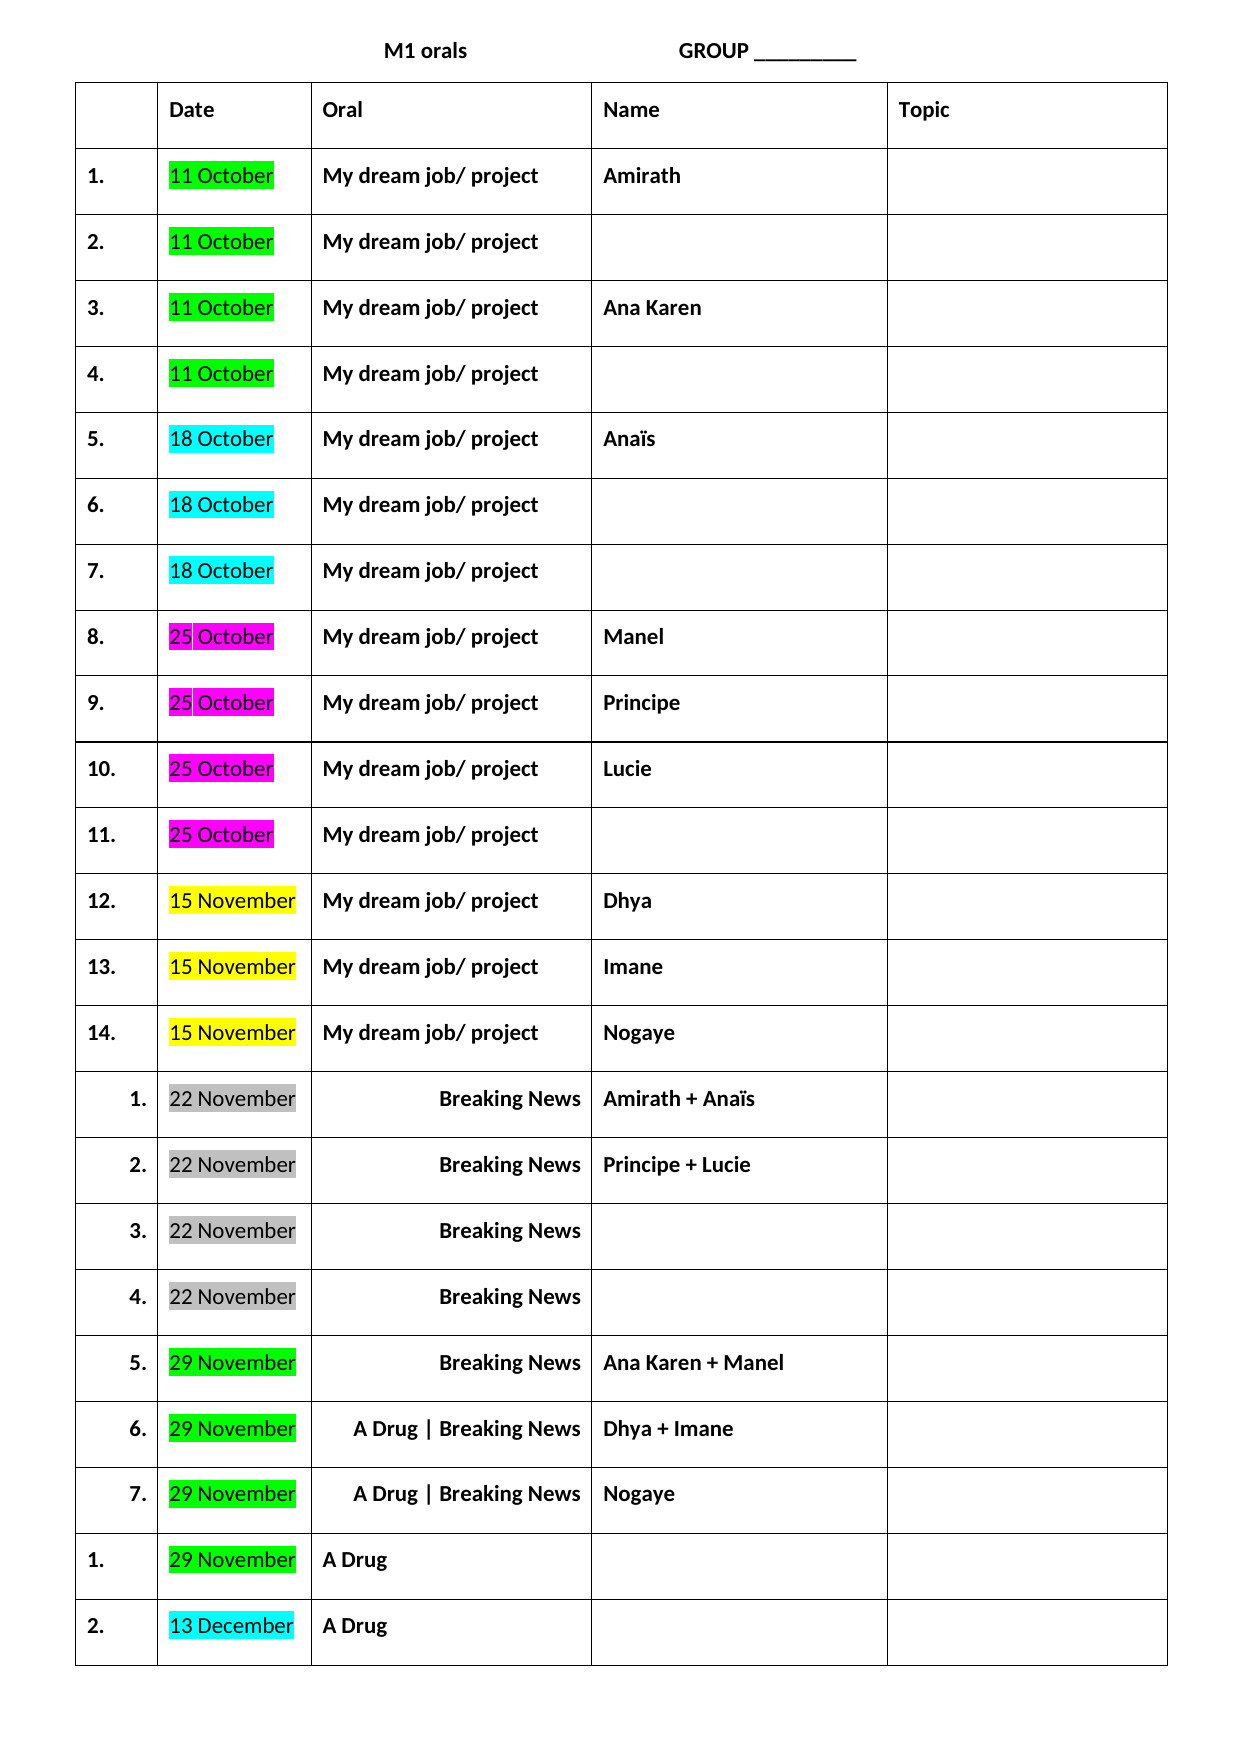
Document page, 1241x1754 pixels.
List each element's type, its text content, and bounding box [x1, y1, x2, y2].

table_cell Dhya + Imane [592, 1402, 887, 1467]
table_cell [592, 1600, 887, 1664]
table_cell 1. [76, 1072, 157, 1137]
table_cell My dream job/ project [312, 215, 591, 280]
table_cell [888, 347, 1167, 412]
table_cell Breaking News [312, 1270, 591, 1335]
table_cell My dream job/ project [312, 808, 591, 873]
table_cell [888, 413, 1167, 478]
table_cell A Drug | Breaking News [312, 1402, 591, 1467]
table_cell 6. [76, 479, 157, 543]
table_cell 22 November [158, 1270, 311, 1335]
table_cell 18 October [158, 413, 311, 478]
table_cell Breaking News [312, 1072, 591, 1137]
table_header Name [592, 83, 887, 148]
table_cell 11 October [158, 149, 311, 214]
table_cell 8. [76, 611, 157, 675]
table_cell [888, 1072, 1167, 1137]
table_cell Breaking News [312, 1336, 591, 1401]
table_cell 5. [76, 1336, 157, 1401]
table_cell 29 November [158, 1534, 311, 1598]
table_cell 2. [76, 1600, 157, 1664]
table_cell Principe + Lucie [592, 1138, 887, 1203]
table_cell A Drug | Breaking News [312, 1468, 591, 1533]
text M1 orals GROUP _________ [75, 36, 1165, 64]
table_cell Ana Karen [592, 281, 887, 346]
table_cell My dream job/ project [312, 874, 591, 939]
table_cell Breaking News [312, 1204, 591, 1269]
table_cell 22 November [158, 1204, 311, 1269]
table_cell 25 October [158, 676, 311, 741]
table_cell Breaking News [312, 1138, 591, 1203]
table_cell [888, 149, 1167, 214]
table_cell [592, 347, 887, 412]
table_cell Principe [592, 676, 887, 741]
table_cell [888, 1270, 1167, 1335]
table_cell 1. [76, 1534, 157, 1598]
table_cell A Drug [312, 1600, 591, 1664]
table_cell 7. [76, 1468, 157, 1533]
table_cell [888, 215, 1167, 280]
table_cell [888, 1468, 1167, 1533]
table_cell A Drug [312, 1534, 591, 1598]
table_cell 25 October [158, 743, 311, 807]
table_cell My dream job/ project [312, 940, 591, 1005]
table_cell Nogaye [592, 1468, 887, 1533]
table_cell [888, 940, 1167, 1005]
table_cell 13. [76, 940, 157, 1005]
table_cell 22 November [158, 1072, 311, 1137]
table_cell [592, 215, 887, 280]
table_cell 22 November [158, 1138, 311, 1203]
table_cell 11 October [158, 347, 311, 412]
table_cell Imane [592, 940, 887, 1005]
table_cell [888, 611, 1167, 675]
table_cell [592, 808, 887, 873]
table_cell 25 October [158, 611, 311, 675]
table_cell Ana Karen + Manel [592, 1336, 887, 1401]
table_cell My dream job/ project [312, 347, 591, 412]
table_cell 10. [76, 743, 157, 807]
table_cell [888, 1600, 1167, 1664]
table_cell Anaïs [592, 413, 887, 478]
table_cell Dhya [592, 874, 887, 939]
table_cell Nogaye [592, 1006, 887, 1071]
table_cell Amirath + Anaïs [592, 1072, 887, 1137]
table_cell My dream job/ project [312, 479, 591, 543]
table_cell 15 November [158, 940, 311, 1005]
table_cell Amirath [592, 149, 887, 214]
table_cell My dream job/ project [312, 149, 591, 214]
table_cell [592, 1534, 887, 1598]
table_cell My dream job/ project [312, 413, 591, 478]
table_cell 1. [76, 149, 157, 214]
table_cell 11 October [158, 215, 311, 280]
table_cell [888, 281, 1167, 346]
table_cell 3. [76, 281, 157, 346]
table_cell [888, 1204, 1167, 1269]
table_cell [888, 1336, 1167, 1401]
table_cell My dream job/ project [312, 281, 591, 346]
table_cell 29 November [158, 1402, 311, 1467]
table_cell My dream job/ project [312, 743, 591, 807]
table_cell [592, 545, 887, 609]
table_header Oral [312, 83, 591, 148]
table_cell 2. [76, 1138, 157, 1203]
table_cell [888, 808, 1167, 873]
table_cell 7. [76, 545, 157, 609]
table_cell My dream job/ project [312, 611, 591, 675]
table_cell 15 November [158, 1006, 311, 1071]
table_cell My dream job/ project [312, 676, 591, 741]
table_cell [888, 1006, 1167, 1071]
table_cell 6. [76, 1402, 157, 1467]
table_cell 13 December [158, 1600, 311, 1664]
table_header Topic [888, 83, 1167, 148]
table_cell 4. [76, 1270, 157, 1335]
table_cell My dream job/ project [312, 545, 591, 609]
table_cell 12. [76, 874, 157, 939]
table_cell [592, 1204, 887, 1269]
table_cell [888, 874, 1167, 939]
table_cell [592, 479, 887, 543]
table_cell Lucie [592, 743, 887, 807]
table_cell [888, 1534, 1167, 1598]
table_cell 15 November [158, 874, 311, 939]
table_cell [888, 1402, 1167, 1467]
table_cell 14. [76, 1006, 157, 1071]
table_cell 18 October [158, 479, 311, 543]
table_cell [888, 545, 1167, 609]
table_cell 9. [76, 676, 157, 741]
table_cell 3. [76, 1204, 157, 1269]
table_cell 5. [76, 413, 157, 478]
table_cell My dream job/ project [312, 1006, 591, 1071]
table_cell [592, 1270, 887, 1335]
table_cell Manel [592, 611, 887, 675]
table_cell 29 November [158, 1336, 311, 1401]
table_cell 18 October [158, 545, 311, 609]
table_cell 2. [76, 215, 157, 280]
table_cell 29 November [158, 1468, 311, 1533]
table_cell [888, 676, 1167, 741]
table_cell [888, 479, 1167, 543]
table_cell 25 October [158, 808, 311, 873]
table_cell 11 October [158, 281, 311, 346]
table_cell 4. [76, 347, 157, 412]
table_cell [888, 1138, 1167, 1203]
table_cell [888, 743, 1167, 807]
table_header [76, 83, 157, 148]
table_header Date [158, 83, 311, 148]
table_cell 11. [76, 808, 157, 873]
